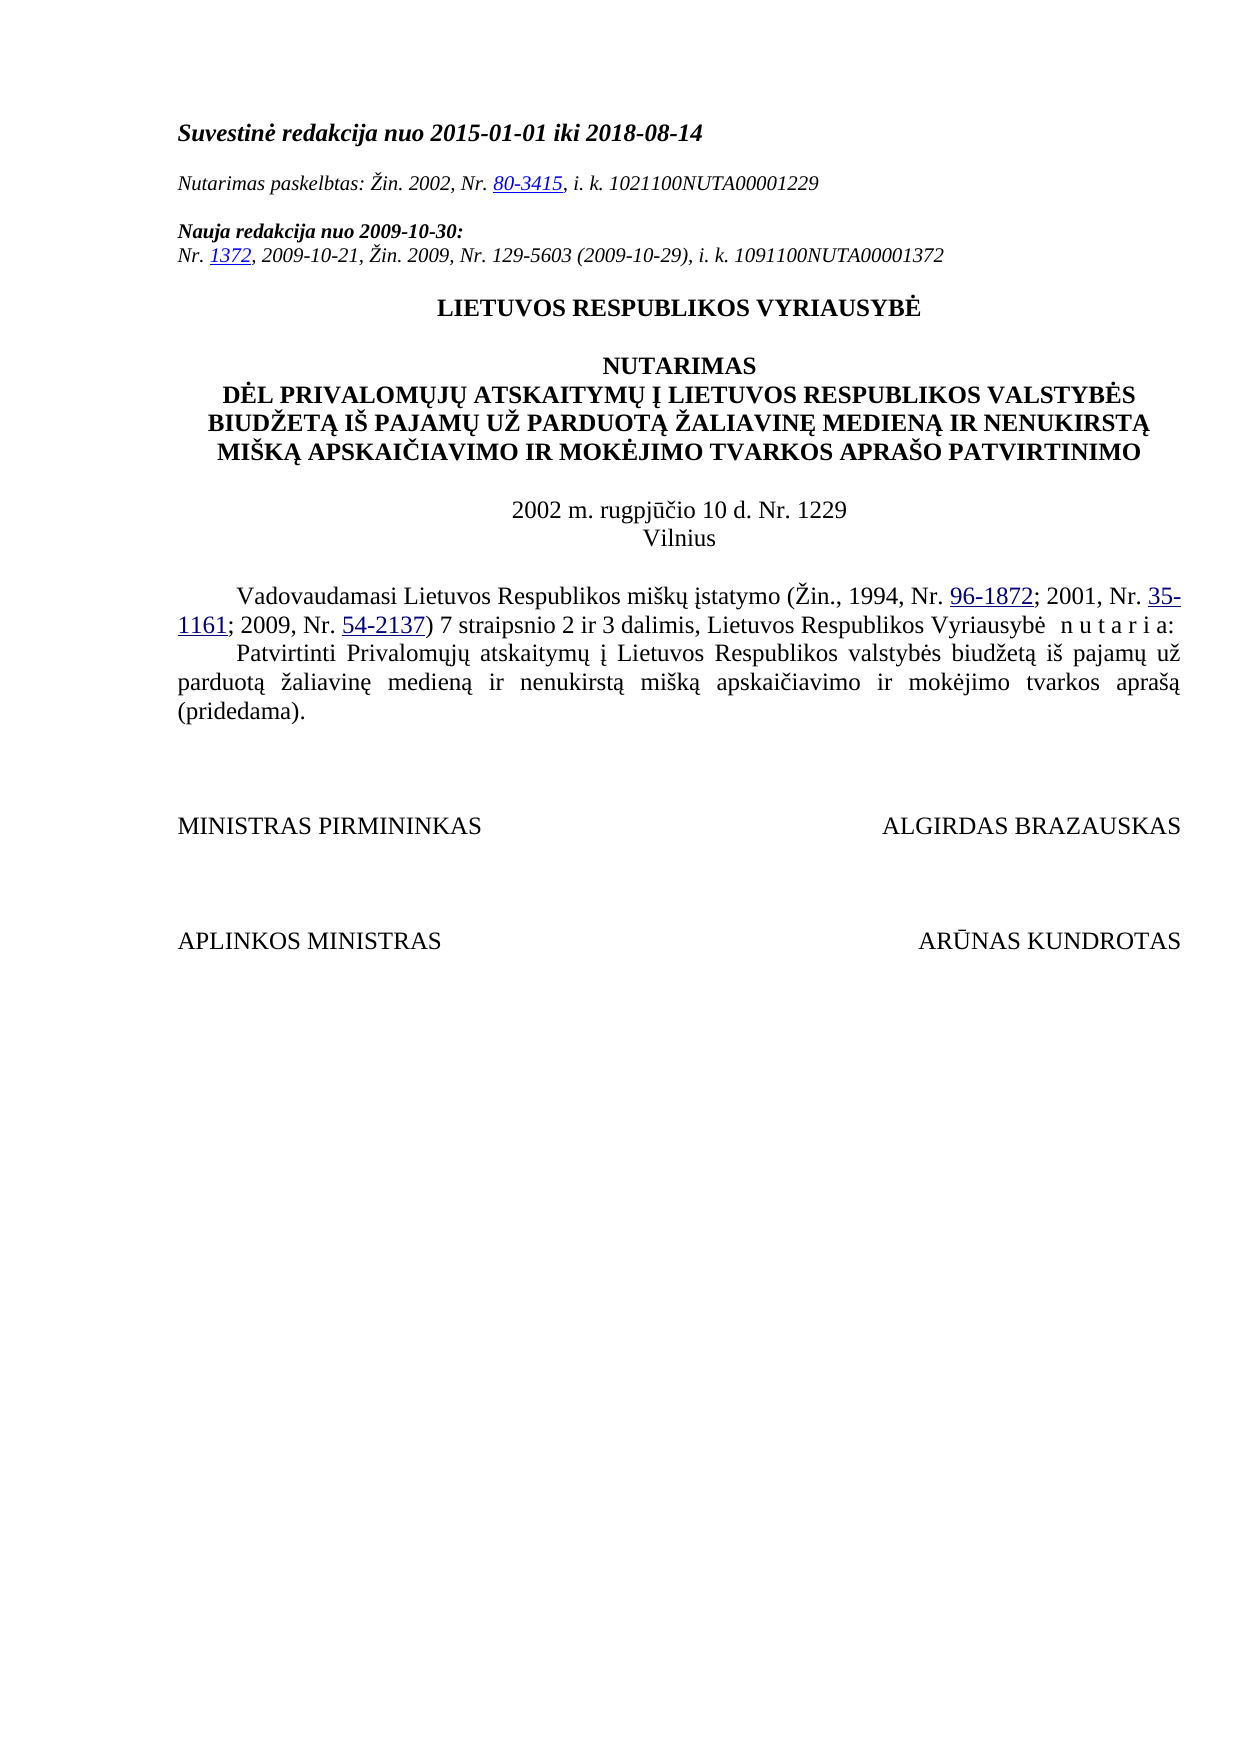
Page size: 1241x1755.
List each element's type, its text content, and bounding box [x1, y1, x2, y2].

text Vadovaudamasi Lietuvos Respublikos miškų įstatymo (Žin., 1994, Nr. 96-1872; 2001, Nr. 35-1161; 2009, Nr. 54-2137) 7 straipsnio 2 ir 3 dalimis, Lietuvos Respublikos Vyriausybė nutaria: [177, 581, 1181, 638]
text Nauja redakcija nuo 2009-10-30: [177, 219, 1181, 243]
text MINISTRAS PIRMININKAS ALGIRDAS BRAZAUSKAS [177, 811, 1181, 840]
text Nutarimas paskelbtas: Žin. 2002, Nr. 80-3415, i. k. 1021100NUTA00001229 [177, 171, 1181, 195]
text NUTARIMAS [177, 351, 1181, 380]
text Vilnius [177, 523, 1181, 552]
text Suvestinė redakcija nuo 2015-01-01 iki 2018-08-14 [177, 118, 1181, 147]
text DĖL PRIVALOMŲJŲ ATSKAITYMŲ Į LIETUVOS RESPUBLIKOS VALSTYBĖS BIUDŽETĄ IŠ PAJAMŲ UŽ PARDUOTĄ ŽALIAVINĘ MEDIENĄ IR NENUKIRSTĄ MIŠKĄ APSKAIČIAVIMO IR MOKĖJIMO TVARKOS APRAŠO PATVIRTINIMO [177, 380, 1181, 466]
text 2002 m. rugpjūčio 10 d. Nr. 1229 [177, 495, 1181, 523]
text Nr. 1372, 2009-10-21, Žin. 2009, Nr. 129-5603 (2009-10-29), i. k. 1091100NUTA00001372 [177, 243, 1181, 267]
text LIETUVOS RESPUBLIKOS VYRIAUSYBĖ [177, 293, 1181, 322]
text Patvirtinti Privalomųjų atskaitymų į Lietuvos Respublikos valstybės biudžetą iš pajamų už parduotą žaliavinę medieną ir nenukirstą mišką apskaičiavimo ir mokėjimo tvarkos aprašą (pridedama). [177, 638, 1181, 725]
text APLINKOS MINISTRAS ARŪNAS KUNDROTAS [177, 926, 1181, 955]
